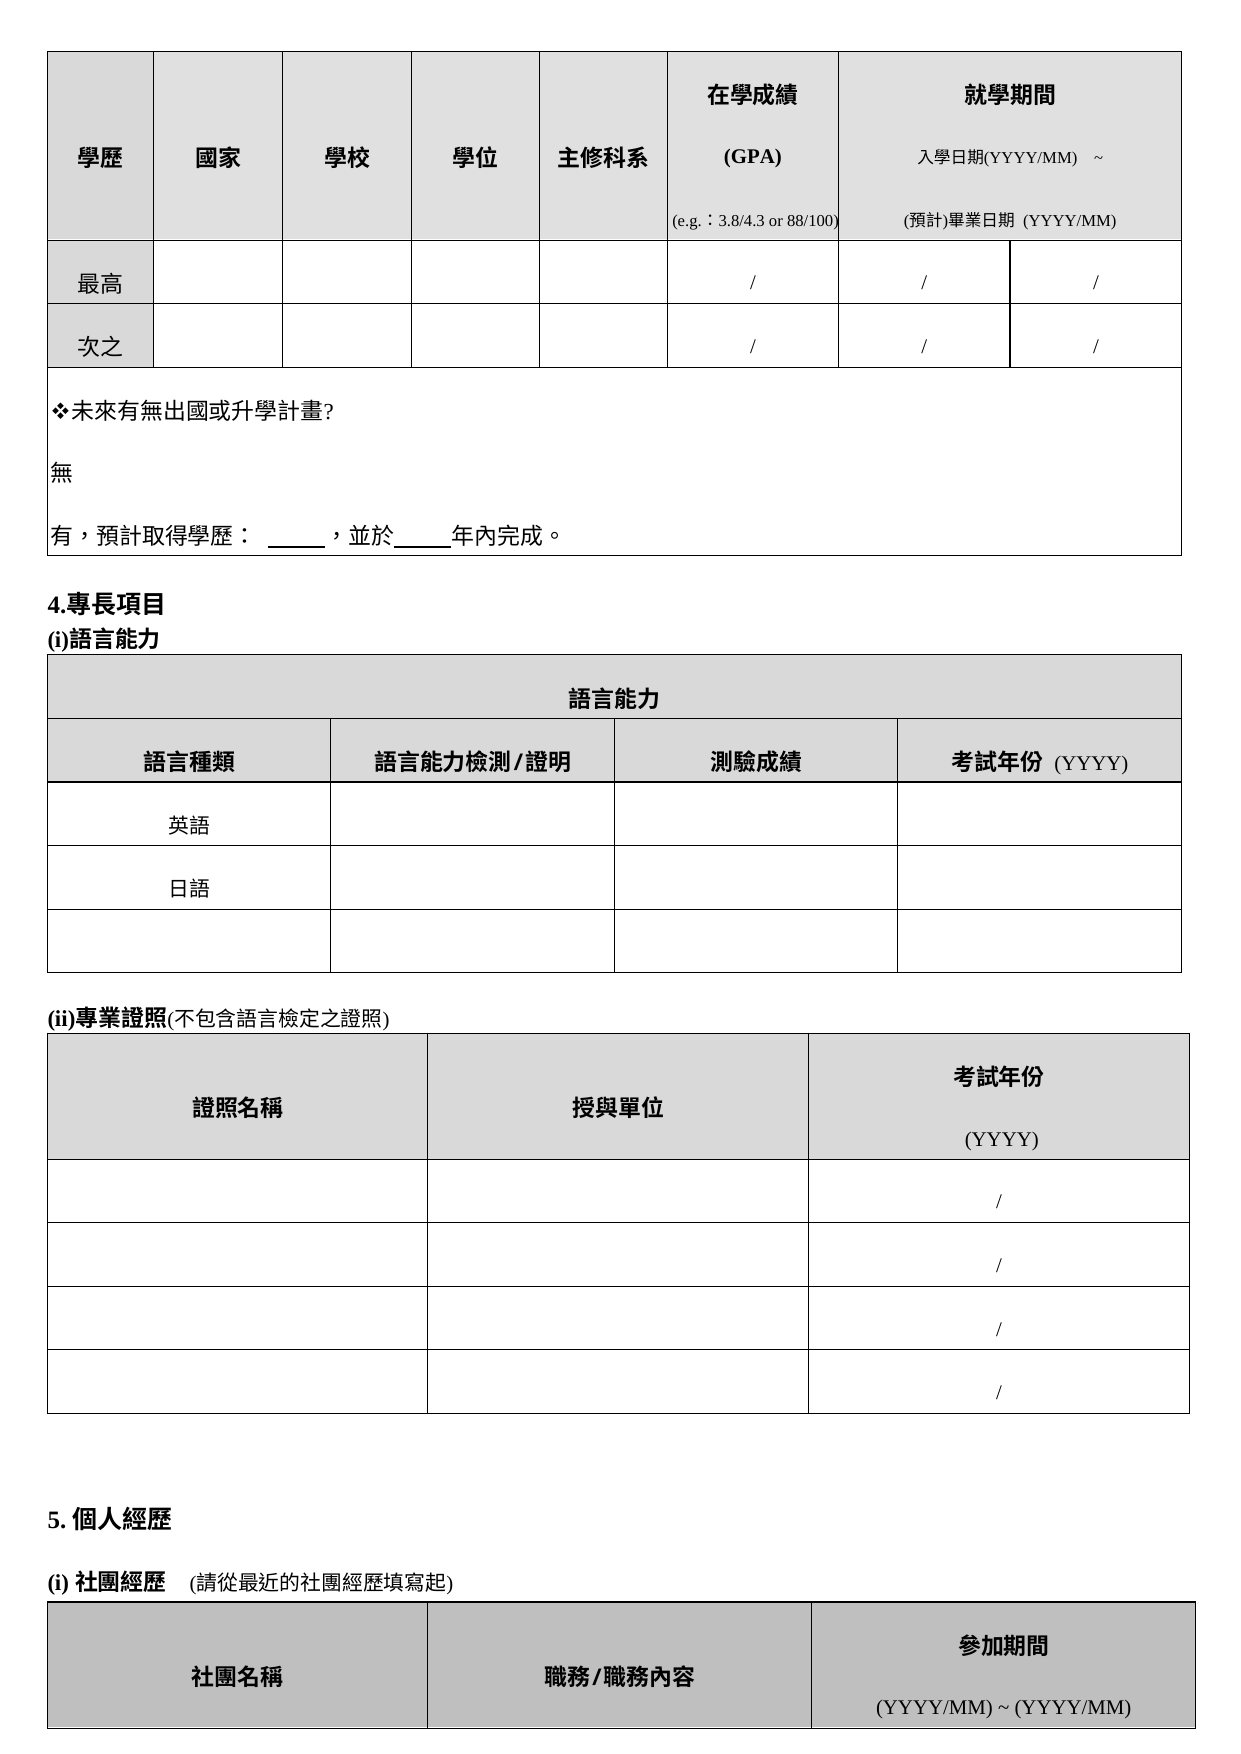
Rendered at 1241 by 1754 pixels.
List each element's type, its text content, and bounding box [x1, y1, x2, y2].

table_cell [898, 910, 1181, 972]
table_header 學歷 [48, 52, 153, 239]
table_cell [540, 304, 667, 367]
table_cell 考試年份 (YYYY) [898, 719, 1181, 781]
table_cell [331, 846, 614, 908]
table_cell [154, 304, 282, 367]
table_header 語言能力 [48, 655, 1181, 718]
table_header 國家 [154, 52, 282, 239]
table_cell [615, 783, 897, 845]
table_header 參加期間 (YYYY/MM) ~ (YYYY/MM) [812, 1603, 1195, 1727]
table_cell / [809, 1223, 1189, 1286]
table_cell / [1011, 241, 1181, 303]
table_cell / [668, 241, 838, 303]
table_cell [428, 1350, 808, 1413]
table_cell / [839, 304, 1009, 367]
table_header 授與單位 [428, 1034, 808, 1159]
text (i)語言能力 [47, 621, 1193, 654]
table_cell [48, 1350, 427, 1413]
table_header 學校 [283, 52, 411, 239]
table_cell [48, 1223, 427, 1286]
table_cell [283, 304, 411, 367]
table_cell 未來有無出國或升學計畫? 無 有，預計取得學歷： ，並於 年內完成。 [48, 368, 1181, 555]
table_header 就學期間 入學日期(YYYY/MM) ~ (預計)畢業日期 (YYYY/MM) [839, 52, 1181, 239]
table_header 在學成績 (GPA) (e.g.：3.8/4.3 or 88/100) [668, 52, 838, 239]
table_cell [154, 241, 282, 303]
table_cell [428, 1287, 808, 1349]
table_cell / [839, 241, 1009, 303]
text (ii)專業證照(不包含語言檢定之證照) [47, 999, 1193, 1033]
table_cell 語言能力檢測/證明 [331, 719, 614, 781]
table_cell [898, 783, 1181, 845]
table_cell [898, 846, 1181, 908]
table_cell / [1011, 304, 1181, 367]
table_cell 最高 [48, 241, 153, 303]
table_header 證照名稱 [48, 1034, 427, 1159]
table_cell [48, 910, 330, 972]
table_cell [428, 1223, 808, 1286]
table_cell / [809, 1287, 1189, 1349]
table_cell 測驗成績 [615, 719, 897, 781]
table_header 考試年份 (YYYY) [809, 1034, 1189, 1159]
table_cell [331, 783, 614, 845]
table_cell [615, 846, 897, 908]
table_cell [48, 1287, 427, 1349]
text 5. 個人經歷 [47, 1476, 1193, 1539]
table_cell 日語 [48, 846, 330, 908]
table_cell 次之 [48, 304, 153, 367]
table_cell 英語 [48, 783, 330, 845]
text (i) 社團經歷 (請從最近的社團經歷填寫起) [47, 1539, 1193, 1601]
table_cell / [809, 1350, 1189, 1413]
table_cell [48, 1160, 427, 1222]
table_header 職務/職務內容 [428, 1603, 811, 1727]
table_cell [331, 910, 614, 972]
table_header 學位 [412, 52, 539, 239]
table_header 主修科系 [540, 52, 667, 239]
table_cell 語言種類 [48, 719, 330, 781]
text 4.專長項目 [47, 585, 1193, 621]
table_cell [412, 241, 539, 303]
table_cell / [668, 304, 838, 367]
table_cell [412, 304, 539, 367]
table_cell [428, 1160, 808, 1222]
table_cell [540, 241, 667, 303]
table_cell [615, 910, 897, 972]
table_cell [283, 241, 411, 303]
table_cell / [809, 1160, 1189, 1222]
table_header 社團名稱 [48, 1603, 427, 1727]
